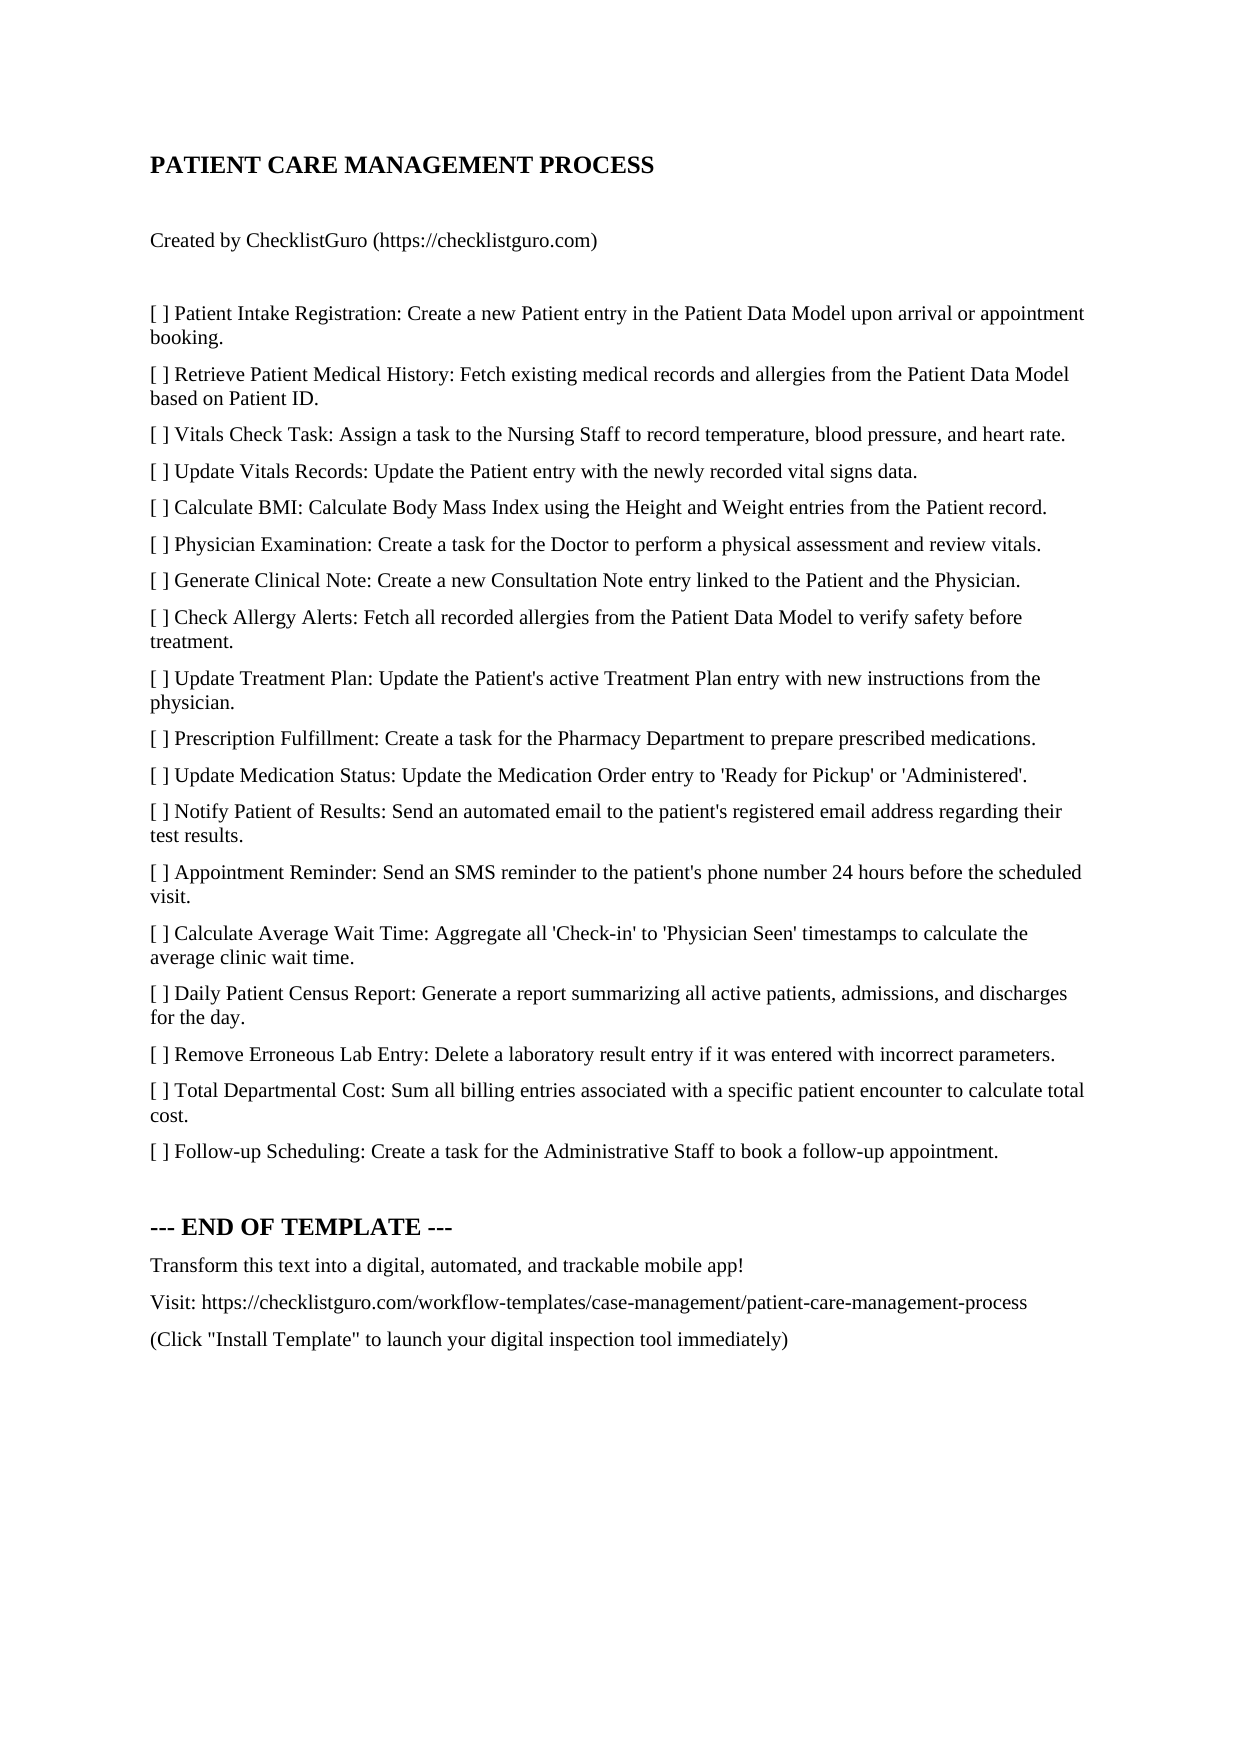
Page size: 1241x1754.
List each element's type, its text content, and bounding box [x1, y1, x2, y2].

text [ ] Prescription Fulfillment: Create a task for the Pharmacy Department to prepare prescribed medications. [150, 726, 1090, 750]
text [ ] Check Allergy Alerts: Fetch all recorded allergies from the Patient Data Model to verify safety before treatment. [150, 605, 1090, 653]
text [ ] Update Medication Status: Update the Medication Order entry to 'Ready for Pickup' or 'Administered'. [150, 763, 1090, 787]
text Transform this text into a digital, automated, and trackable mobile app! [150, 1253, 1090, 1277]
text [ ] Appointment Reminder: Send an SMS reminder to the patient's phone number 24 hours before the scheduled visit. [150, 860, 1090, 908]
text [ ] Calculate Average Wait Time: Aggregate all 'Check-in' to 'Physician Seen' timestamps to calculate the average clinic wait time. [150, 921, 1090, 969]
text [ ] Remove Erroneous Lab Entry: Delete a laboratory result entry if it was entered with incorrect parameters. [150, 1042, 1090, 1066]
text [ ] Total Departmental Cost: Sum all billing entries associated with a specific patient encounter to calculate total cost. [150, 1078, 1090, 1127]
text (Click "Install Template" to launch your digital inspection tool immediately) [150, 1327, 1090, 1351]
text [ ] Follow-up Scheduling: Create a task for the Administrative Staff to book a follow-up appointment. [150, 1139, 1090, 1163]
text [ ] Patient Intake Registration: Create a new Patient entry in the Patient Data Model upon arrival or appointment booking. [150, 301, 1090, 349]
text [ ] Update Vitals Records: Update the Patient entry with the newly recorded vital signs data. [150, 459, 1090, 483]
text [ ] Daily Patient Census Report: Generate a report summarizing all active patients, admissions, and discharges for the day. [150, 981, 1090, 1029]
text [ ] Notify Patient of Results: Send an automated email to the patient's registered email address regarding their test results. [150, 799, 1090, 847]
text Created by ChecklistGuro (https://checklistguro.com) [150, 228, 1090, 252]
text [ ] Generate Clinical Note: Create a new Consultation Note entry linked to the Patient and the Physician. [150, 568, 1090, 592]
text Visit: https://checklistguro.com/workflow-templates/case-management/patient-care-management-process [150, 1290, 1090, 1314]
text PATIENT CARE MANAGEMENT PROCESS [150, 150, 1090, 179]
text [ ] Physician Examination: Create a task for the Doctor to perform a physical assessment and review vitals. [150, 532, 1090, 556]
text [ ] Vitals Check Task: Assign a task to the Nursing Staff to record temperature, blood pressure, and heart rate. [150, 422, 1090, 446]
text [ ] Retrieve Patient Medical History: Fetch existing medical records and allergies from the Patient Data Model based on Patient ID. [150, 362, 1090, 410]
text [ ] Calculate BMI: Calculate Body Mass Index using the Height and Weight entries from the Patient record. [150, 495, 1090, 519]
text [ ] Update Treatment Plan: Update the Patient's active Treatment Plan entry with new instructions from the physician. [150, 666, 1090, 714]
text --- END OF TEMPLATE --- [150, 1212, 1090, 1241]
